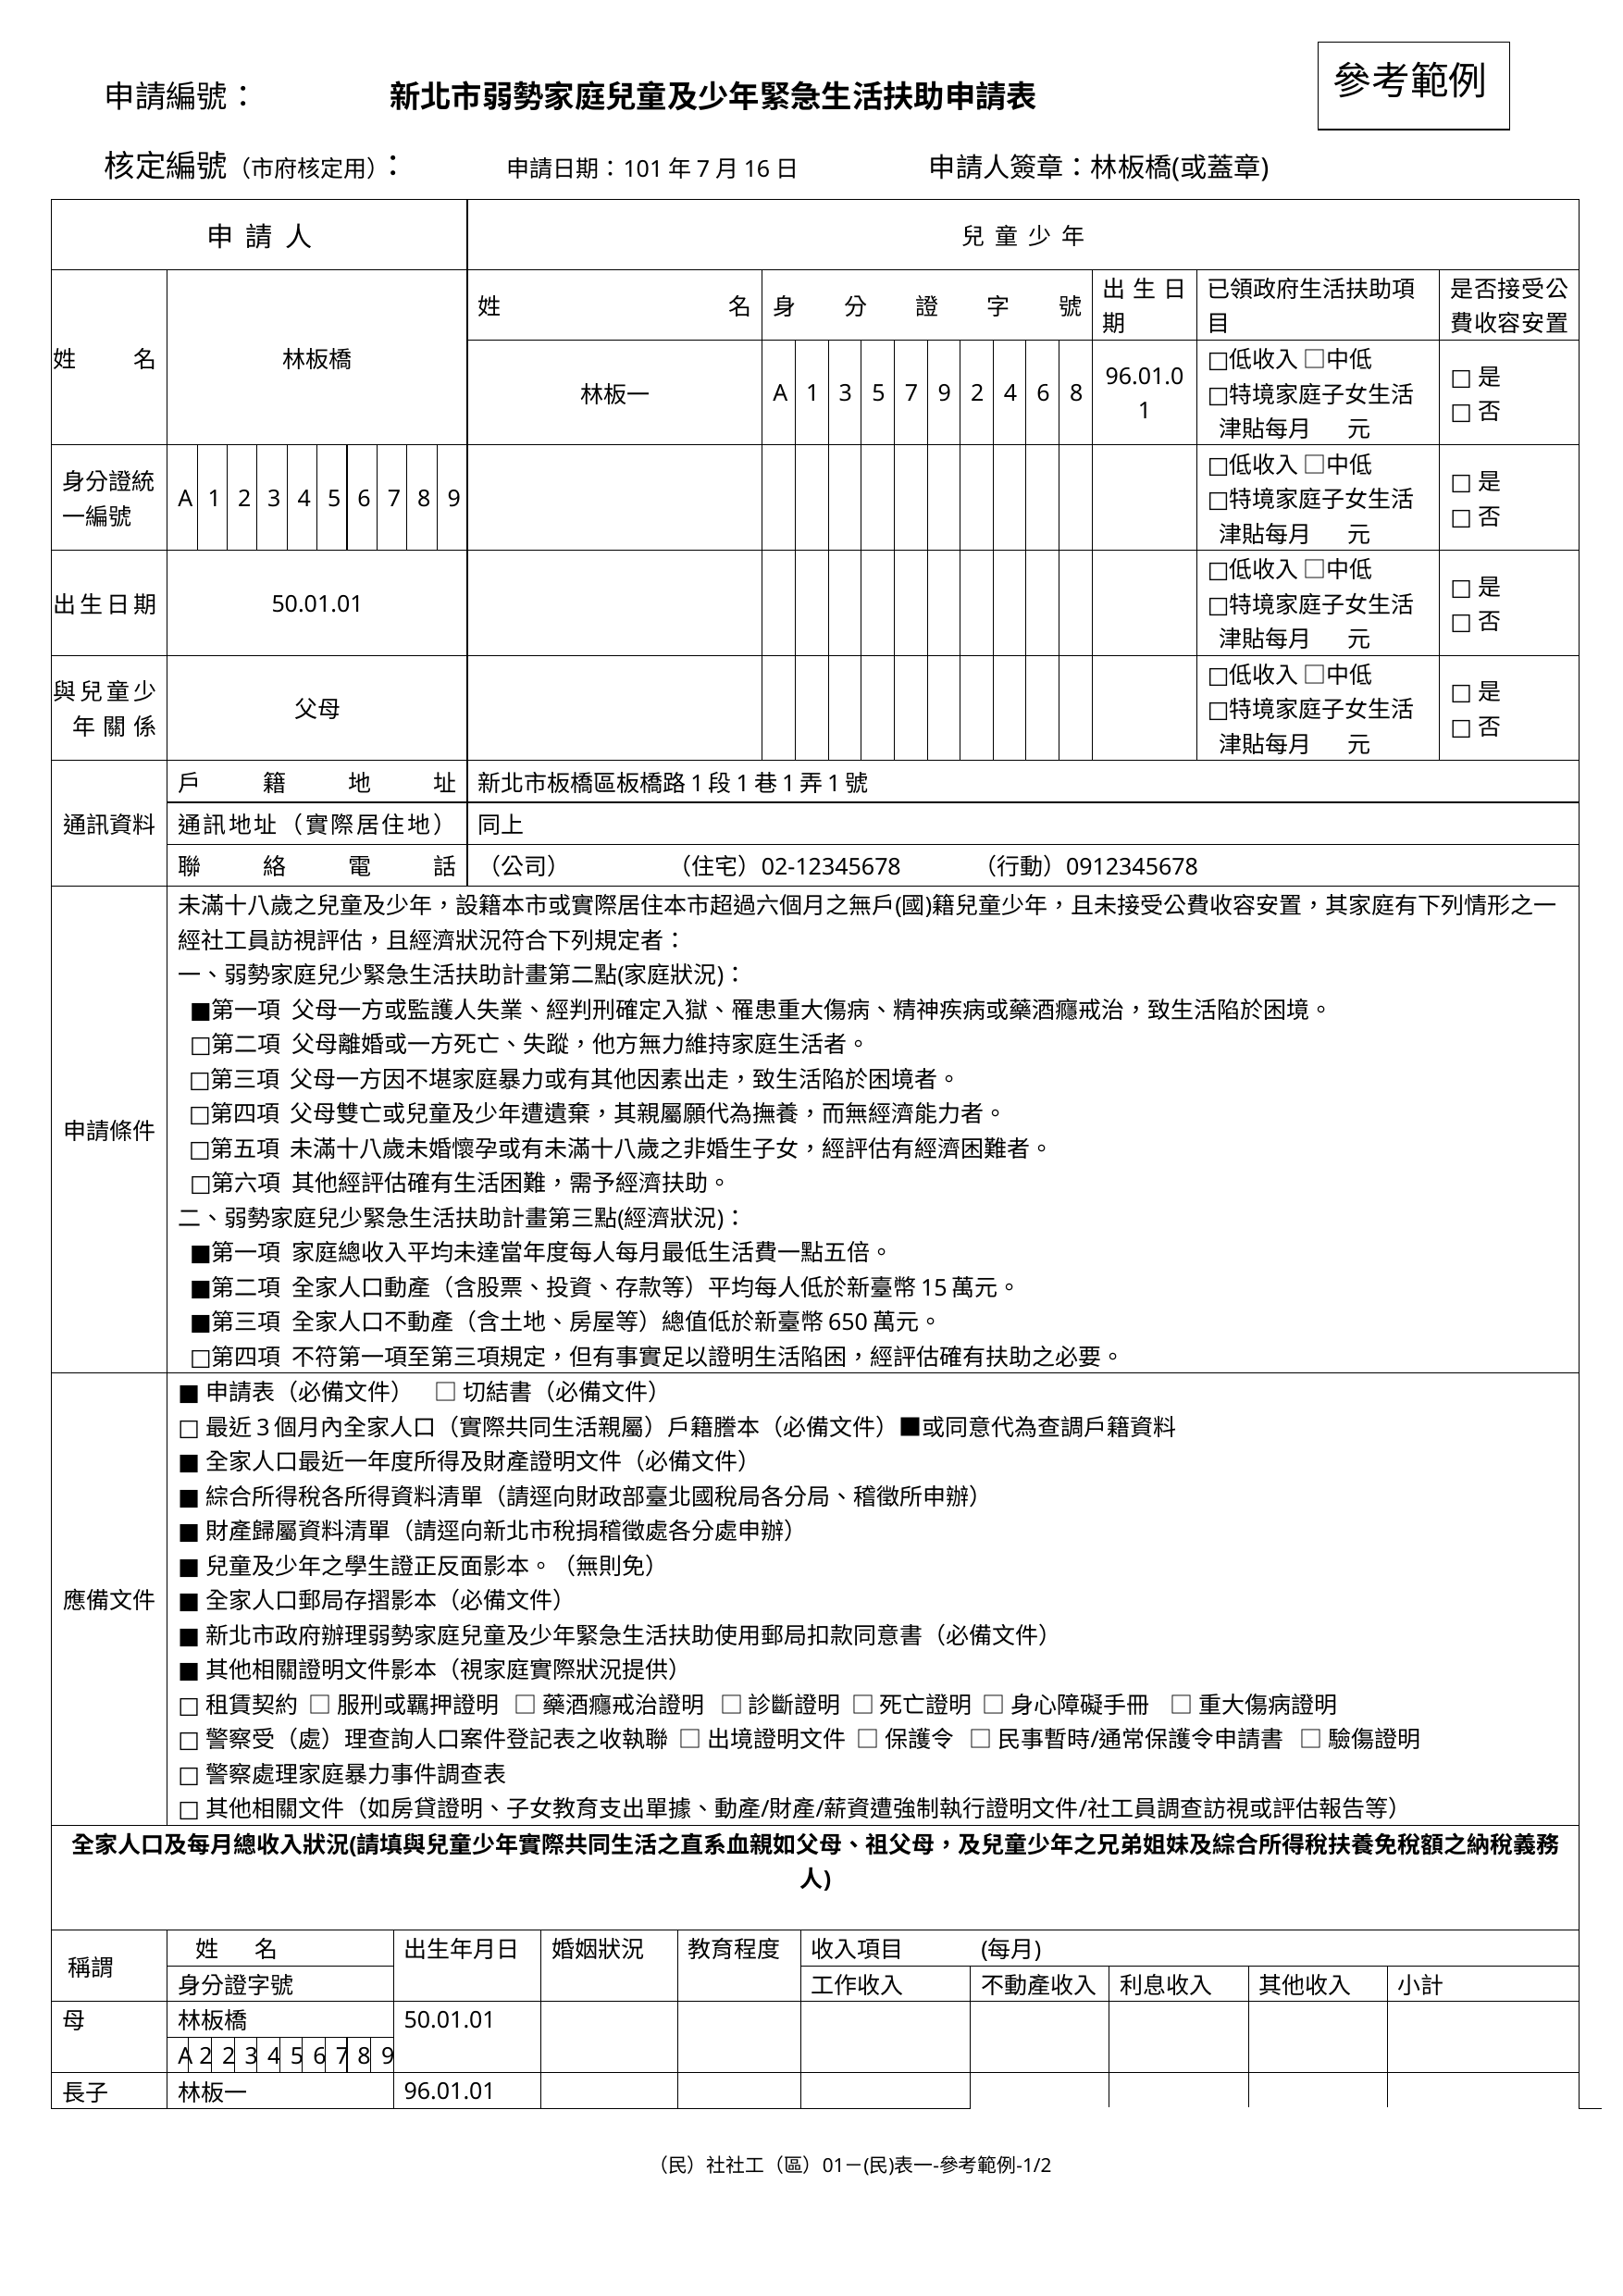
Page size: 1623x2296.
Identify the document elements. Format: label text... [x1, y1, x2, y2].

table_cell 5 [317, 445, 346, 550]
table_cell [796, 551, 828, 654]
table_cell □ 是 □ 否 [1440, 551, 1579, 654]
table_cell 8 [407, 445, 437, 550]
table_cell [994, 445, 1025, 550]
table_cell 新北市板橋區板橋路1段1巷1弄1號 [468, 761, 1579, 801]
table_cell A [167, 2038, 188, 2072]
table_cell 3 [235, 2038, 256, 2072]
table_cell [762, 445, 795, 550]
table_cell 2 [212, 2038, 234, 2072]
table_cell [1109, 2002, 1248, 2037]
table_cell □低收入 □中低 □特境家庭子女生活 津貼每月 元 [1197, 341, 1439, 444]
table_cell [801, 2002, 970, 2072]
table_cell 利息收入 [1109, 1967, 1248, 2001]
table_header 申 請 人 [52, 200, 466, 269]
table_cell [1388, 2002, 1579, 2037]
table_cell 出生日期 [1093, 270, 1196, 340]
table_header 兒 童 少 年 [468, 200, 1579, 269]
table_cell 3 [257, 445, 287, 550]
table_cell [1059, 656, 1092, 760]
table_cell [1580, 1930, 1602, 2108]
table_cell [801, 2073, 970, 2108]
table_cell [541, 2073, 677, 2108]
table_cell 96.01.01 [1093, 341, 1196, 444]
table_cell 其他收入 [1249, 1967, 1387, 2001]
table_cell 是否接受公費收容安置 [1440, 270, 1579, 340]
table_cell □ 是 □ 否 [1440, 341, 1579, 444]
table_cell [1026, 551, 1059, 654]
table_cell 稱謂 [52, 1930, 167, 2001]
table_cell 身分證字號 [762, 270, 1092, 340]
text [1510, 60, 1596, 130]
table_cell 林板一 [167, 2073, 393, 2108]
table_cell [1580, 550, 1602, 654]
table_cell 身分證字號 [167, 1967, 393, 2001]
table_cell [1387, 2073, 1579, 2108]
table_cell 8 [1059, 341, 1092, 444]
table_cell [971, 2037, 1109, 2072]
table_cell [1580, 1372, 1602, 1825]
table_cell [829, 656, 861, 760]
table_cell [928, 551, 960, 654]
table_cell 8 [348, 2038, 370, 2072]
table_cell 與兒童少年關係 [52, 656, 167, 760]
table_cell 婚姻狀況 [541, 1930, 677, 2001]
table_cell 7 [378, 445, 406, 550]
table_cell 通訊資料 [52, 761, 167, 886]
table_cell (每月) [971, 1930, 1579, 1966]
table_cell [762, 551, 795, 654]
table_cell 7 [326, 2038, 346, 2072]
table_cell [1388, 2037, 1579, 2072]
table_cell 未滿十八歲之兒童及少年，設籍本市或實際居住本市超過六個月之無戶(國)籍兒童少年，且未接受公費收容安置，其家庭有下列情形之一經社工員訪視評估，且經濟狀況符合下列規定者： 一、弱勢家庭兒少緊急生活扶助計畫第二點(家庭狀況)： ■第一項 父母一方或監護人失業、經判刑確定入獄、罹患重大傷病、精神疾病或藥酒癮戒治，致生活陷於困境。 □第二項 父母離婚或一方死亡、失蹤，他方無力維持家庭生活者。 □第三項 父母一方因不堪家庭暴力或有其他因素出走，致生活陷於困境者。 □第四項 父母雙亡或兒童及少年遭遺棄，其親屬願代為撫養，而無經濟能力者。 □第五項 未滿十八歲未婚懷孕或有未滿十八歲之非婚生子女，經評估有經濟困難者。 □第六項 其他經評估確有生活困難，需予經濟扶助。 二、弱勢家庭兒少緊急生活扶助計畫第三點(經濟狀況)： ■第一項 家庭總收入平均未達當年度每人每月最低生活費一點五倍。 ■第二項 全家人口動產（含股票、投資、存款等）平均每人低於新臺幣15萬元。 ■第三項 全家人口不動產（含土地、房屋等）總值低於新臺幣650萬元。 □第四項 不符第一項至第三項規定，但有事實足以證明生活陷困，經評估確有扶助之必要。 [167, 887, 1579, 1372]
table_cell [829, 445, 861, 550]
table_cell [1249, 2037, 1387, 2072]
table_cell [994, 656, 1025, 760]
table_cell 母 [52, 2002, 167, 2072]
table_cell 96.01.01 [394, 2073, 540, 2108]
table_cell [1026, 445, 1059, 550]
table_cell 4 [257, 2038, 279, 2072]
table_cell 工作收入 [801, 1967, 970, 2001]
table_cell [895, 656, 927, 760]
table_cell □低收入 □中低 □特境家庭子女生活 津貼每月 元 [1197, 551, 1439, 654]
table_cell 申請條件 [52, 887, 167, 1372]
table_cell 應備文件 [52, 1373, 167, 1825]
table_cell 6 [348, 445, 377, 550]
table_cell A [167, 445, 197, 550]
table_cell [971, 2002, 1109, 2037]
table_cell 已領政府生活扶助項目 [1197, 270, 1439, 340]
table_cell [1580, 844, 1602, 886]
table_cell 3 [829, 341, 861, 444]
table_cell 全家人口及每月總收入狀況(請填與兒童少年實際共同生活之直系血親如父母、祖父母，及兒童少年之兄弟姐妹及綜合所得稅扶養免稅額之納稅義務人) [52, 1826, 1579, 1930]
table_cell [1109, 2037, 1248, 2072]
table_cell [1026, 656, 1059, 760]
table_cell [829, 551, 861, 654]
table_cell [960, 445, 993, 550]
table_cell 教育程度 [678, 1930, 800, 2001]
table_cell 5 [861, 341, 894, 444]
table_cell 5 [280, 2038, 302, 2072]
table_cell [1580, 760, 1602, 801]
table_cell 2 [189, 2038, 211, 2072]
table_cell 2 [960, 341, 993, 444]
table_cell 林板橋 [167, 270, 466, 444]
table_cell [1093, 551, 1196, 654]
table_cell 出生日期 [52, 551, 167, 654]
table_cell [678, 2002, 800, 2072]
table_cell 長子 [52, 2073, 167, 2108]
table_cell [928, 445, 960, 550]
table_cell 聯絡電話 [167, 845, 466, 886]
table_cell [994, 551, 1025, 654]
table_cell [678, 2073, 800, 2108]
table_cell [1059, 551, 1092, 654]
table_cell [971, 2073, 1109, 2108]
table_cell [762, 656, 795, 760]
table_cell [541, 2002, 677, 2072]
table_cell （公司） （住宅）02-12345678 （行動）0912345678 [468, 845, 1579, 886]
table_cell □低收入 □中低 □特境家庭子女生活 津貼每月 元 [1197, 445, 1439, 550]
table_cell [796, 656, 828, 760]
table_cell 6 [303, 2038, 325, 2072]
table_cell [1580, 340, 1602, 444]
table_cell ■ 申請表（必備文件） □ 切結書（必備文件） □ 最近3個月內全家人口（實際共同生活親屬）戶籍謄本（必備文件）■或同意代為查調戶籍資料 ■ 全家人口最近一年度所得及財產證明文件（必備文件） ■ 綜合所得稅各所得資料清單（請逕向財政部臺北國稅局各分局、稽徵所申辦） ■ 財產歸屬資料清單（請逕向新北市稅捐稽徵處各分處申辦） ■ 兒童及少年之學生證正反面影本。（無則免） ■ 全家人口郵局存摺影本（必備文件） ■ 新北市政府辦理弱勢家庭兒童及少年緊急生活扶助使用郵局扣款同意書（必備文件） ■ 其他相關證明文件影本（視家庭實際狀況提供） □ 租賃契約 □ 服刑或羈押證明 □ 藥酒癮戒治證明 □ 診斷證明 □ 死亡證明 □ 身心障礙手冊 □ 重大傷病證明 □ 警察受（處）理查詢人口案件登記表之收執聯 □ 出境證明文件 □ 保護令 □ 民事暫時/通常保護令申請書 □ 驗傷證明 □ 警察處理家庭暴力事件調查表 □ 其他相關文件（如房貸證明、子女教育支出單據、動產/財產/薪資遭強制執行證明文件/社工員調查訪視或評估報告等） [167, 1373, 1579, 1825]
table_cell 50.01.01 [394, 2002, 540, 2072]
table_cell [861, 551, 894, 654]
text 申請編號： 新北市弱勢家庭兒童及少年緊急生活扶助申請表 [104, 60, 1318, 130]
table_cell 收入項目 [801, 1930, 971, 1966]
table_cell [1580, 444, 1602, 550]
text 核定編號（市府核定用）： 申請日期：101 年7 月16 日 申請人簽章：林板橋(或蓋章) [104, 130, 1596, 199]
table_cell □ 是 □ 否 [1440, 445, 1579, 550]
table_cell 9 [371, 2038, 393, 2072]
table_cell 9 [438, 445, 466, 550]
table_cell [1580, 886, 1602, 1372]
table_cell [1109, 2073, 1248, 2108]
table_cell 戶籍地址 [167, 761, 466, 801]
text 參考範例 [1333, 50, 1494, 106]
table_cell 4 [994, 341, 1025, 444]
table_cell □低收入 □中低 □特境家庭子女生活 津貼每月 元 [1197, 656, 1439, 760]
table_cell 通訊地址（實際居住地） [167, 803, 466, 844]
table_cell 不動產收入 [971, 1967, 1109, 2001]
table_cell 7 [895, 341, 927, 444]
table_cell [796, 445, 828, 550]
table_cell [468, 551, 762, 654]
table_cell 姓名 [52, 270, 167, 444]
table_cell 林板橋 [167, 2002, 393, 2037]
table_cell [1249, 2002, 1387, 2037]
table_cell 同上 [468, 803, 1579, 844]
table_cell 50.01.01 [167, 551, 466, 654]
table_cell [861, 445, 894, 550]
table_cell [1093, 445, 1196, 550]
table_cell [895, 445, 927, 550]
table_cell A [762, 341, 795, 444]
table_cell [468, 656, 762, 760]
table_cell [960, 551, 993, 654]
table_cell [1248, 2073, 1387, 2108]
table_cell 父母 [167, 656, 466, 760]
table_cell 1 [796, 341, 828, 444]
table_cell 出生年月日 [394, 1930, 540, 2001]
table_cell [1580, 655, 1602, 760]
table_cell □ 是 □ 否 [1440, 656, 1579, 760]
table_cell 9 [928, 341, 960, 444]
table_cell 6 [1026, 341, 1059, 444]
table_cell [468, 445, 762, 550]
table_cell 2 [228, 445, 256, 550]
table_cell 4 [288, 445, 316, 550]
table_cell 1 [198, 445, 227, 550]
table_cell [1580, 801, 1602, 844]
table_cell 姓 名 [167, 1930, 393, 1966]
table_cell [928, 656, 960, 760]
table_cell [1059, 445, 1092, 550]
table_header [1580, 199, 1602, 269]
table_cell [1580, 1825, 1602, 1930]
table_cell [960, 656, 993, 760]
table_cell [1580, 269, 1602, 340]
table_cell [895, 551, 927, 654]
table_cell 小計 [1388, 1967, 1579, 2001]
table_cell [1093, 656, 1196, 760]
table_cell 姓名 [468, 270, 762, 340]
table_cell 林板一 [468, 341, 762, 444]
table_cell 身分證統一編號 [52, 445, 167, 550]
table_cell [861, 656, 894, 760]
